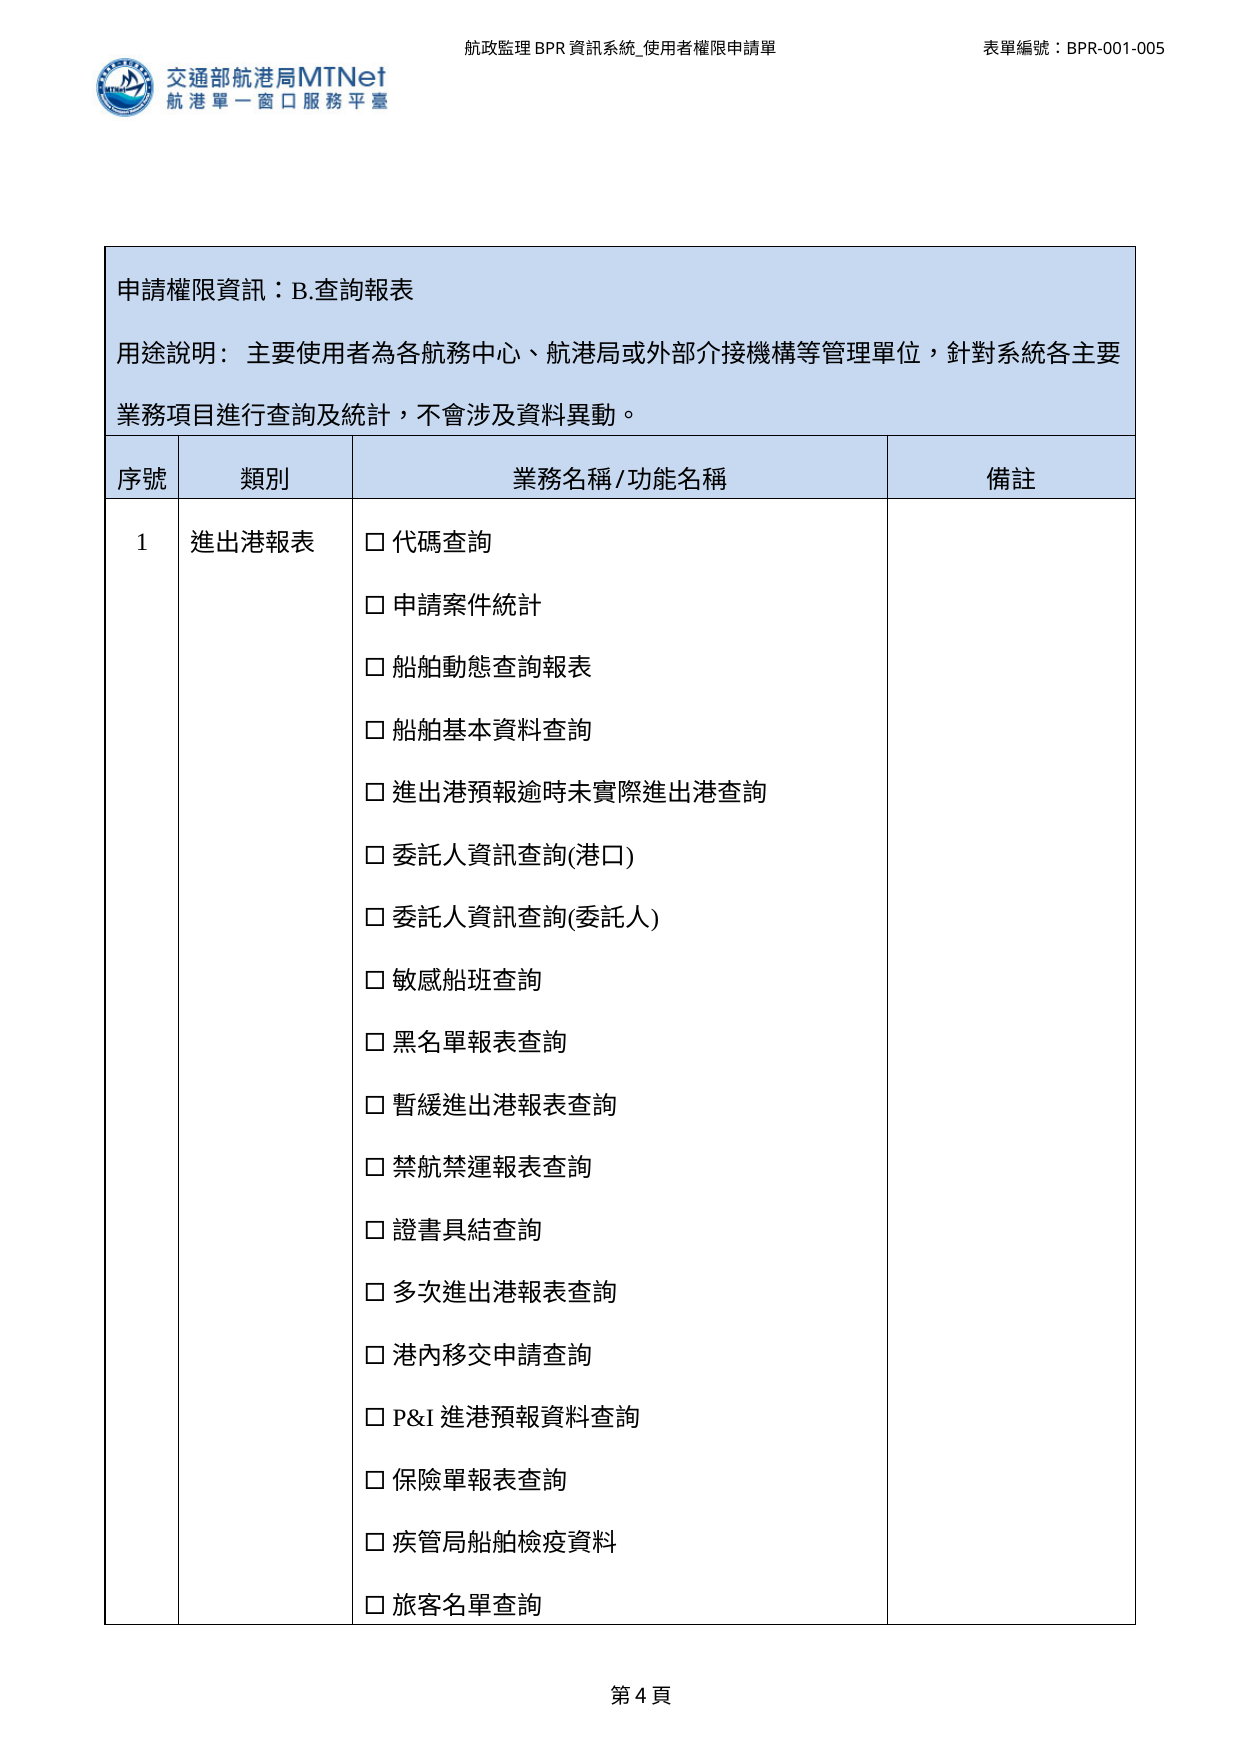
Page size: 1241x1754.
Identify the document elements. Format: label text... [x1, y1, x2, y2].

table_cell  代碼查詢  申請案件統計  船舶動態查詢報表  船舶基本資料查詢  進出港預報逾時未實際進出港查詢  委託人資訊查詢(港口)  委託人資訊查詢(委託人)  敏感船班查詢  黑名單報表查詢  暫緩進出港報表查詢  禁航禁運報表查詢  證書具結查詢  多次進出港報表查詢  港內移交申請查詢  P&I 進港預報資料查詢  保險單報表查詢  疾管局船舶檢疫資料  旅客名單查詢 [353, 499, 887, 1624]
table_cell 類別 [179, 436, 352, 498]
table_cell [888, 499, 1135, 1624]
table_cell 備註 [888, 436, 1135, 498]
table_cell 業務名稱/功能名稱 [353, 436, 887, 498]
table_header 申請權限資訊：B.查詢報表 用途說明: 主要使用者為各航務中心、航港局或外部介接機構等管理單位，針對系統各主要業務項目進行查詢及統計，不會涉及資料異動。 [106, 247, 1135, 435]
table_cell 1 [106, 499, 178, 1624]
table_cell 序號 [106, 436, 178, 498]
table_cell 進出港報表 [179, 499, 352, 1624]
